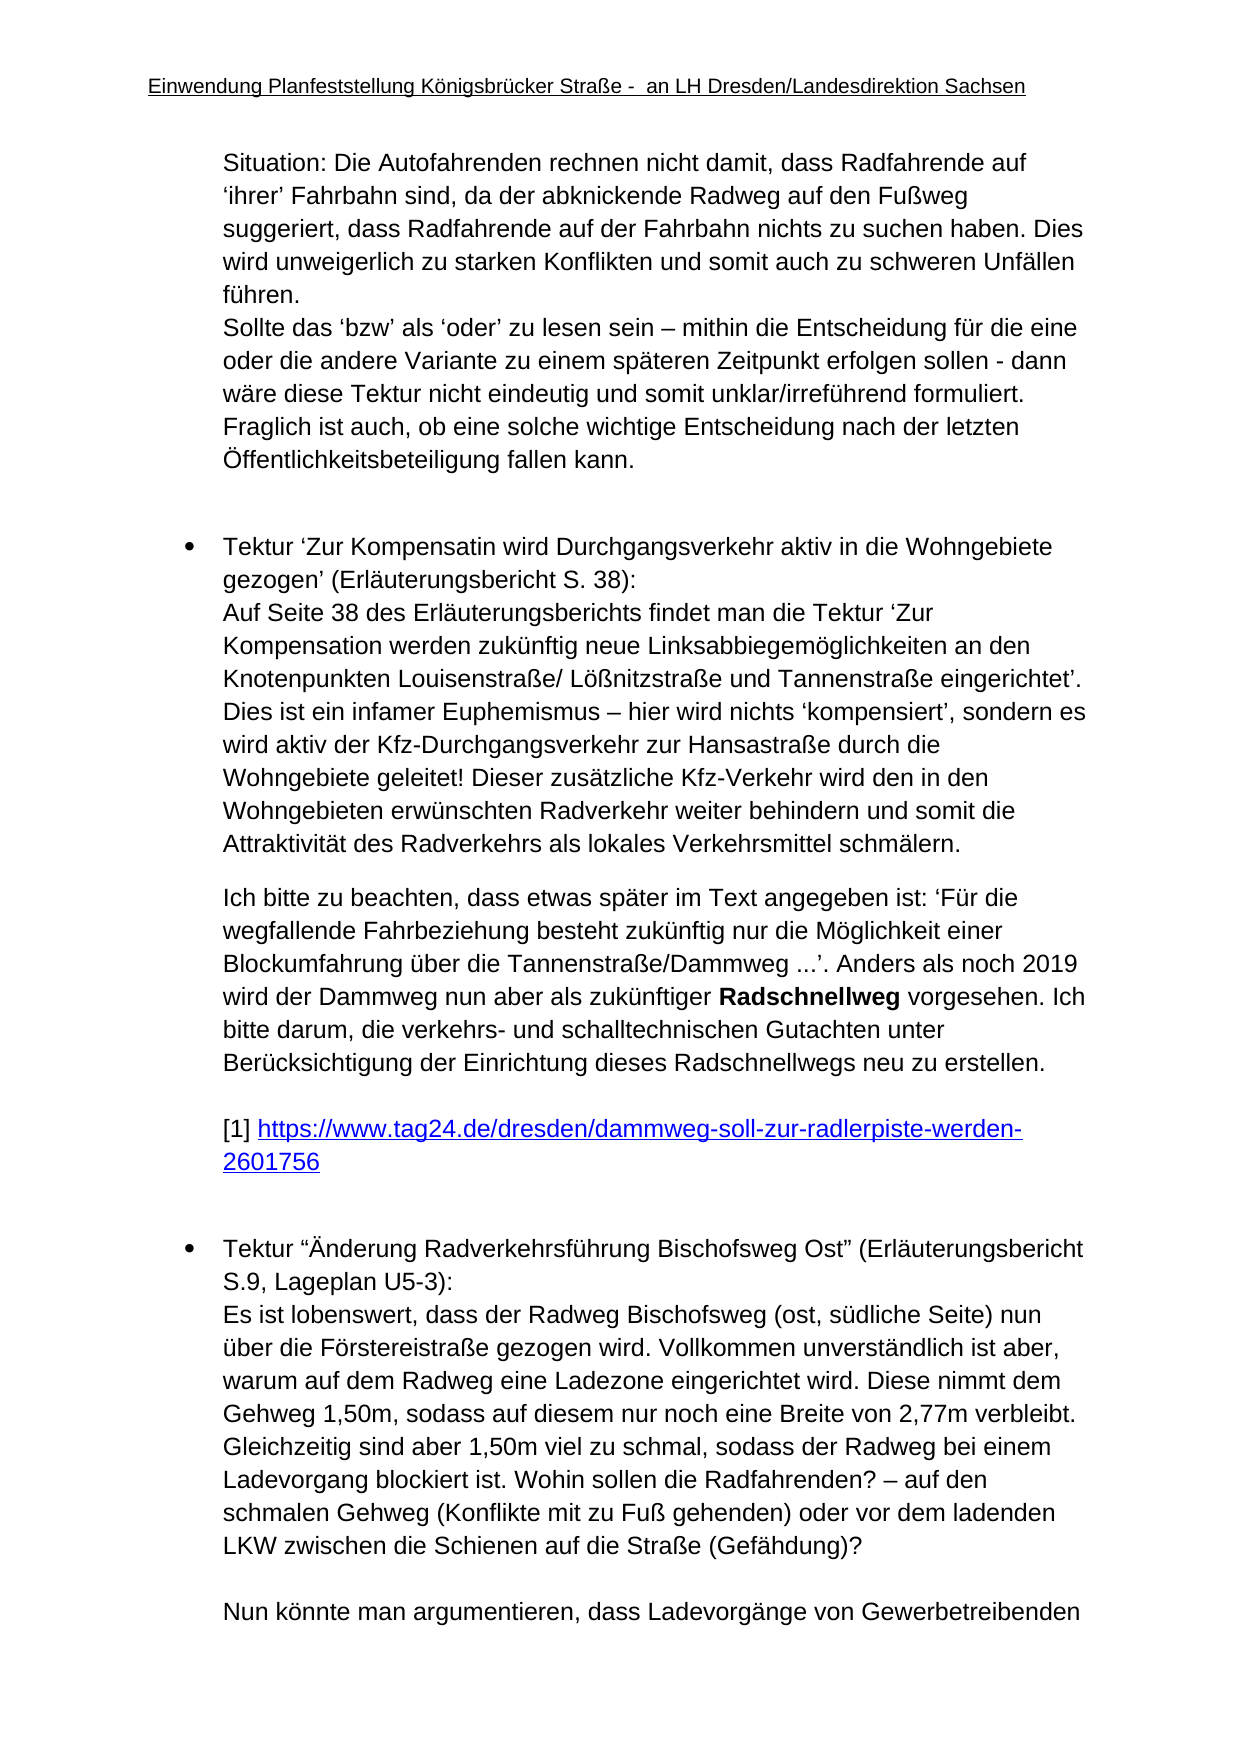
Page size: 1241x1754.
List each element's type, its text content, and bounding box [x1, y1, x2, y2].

list Tektur ‘Zur Kompensatin wird Durchgangsverkehr aktiv in die Wohngebiete gezogen’ (Erläuterungsbericht S. 38): Auf Seite 38 des Erläuterungsberichts findet man die Tektur ‘Zur Kompensation werden zukünftig neue Linksabbiegemöglichkeiten an den Knotenpunkten Louisenstraße/ Lößnitzstraße und Tannenstraße eingerichtet’. Dies ist ein infamer Euphemismus – hier wird nichts ‘kompensiert’, sondern es wird aktiv der Kfz-Durchgangsverkehr zur Hansastraße durch die Wohngebiete geleitet! Dieser zusätzliche Kfz-Verkehr wird den in den Wohngebieten erwünschten Radverkehr weiter behindern und somit die Attraktivität des Radverkehrs als lokales Verkehrsmittel schmälern. [185, 532, 1093, 858]
list Situation: Die Autofahrenden rechnen nicht damit, dass Radfahrende auf ‘ihrer’ Fahrbahn sind, da der abknickende Radweg auf den Fußweg suggeriert, dass Radfahrende auf der Fahrbahn nichts zu suchen haben. Dies wird unweigerlich zu starken Konflikten und somit auch zu schweren Unfällen führen. Sollte das ‘bzw’ als ‘oder’ zu lesen sein – mithin die Entscheidung für die eine oder die andere Variante zu einem späteren Zeitpunkt erfolgen sollen - dann wäre diese Tektur nicht eindeutig und somit unklar/irreführend formuliert. Fraglich ist auch, ob eine solche wichtige Entscheidung nach der letzten Öffentlichkeitsbeteiligung fallen kann. [185, 148, 1093, 507]
list Tektur “Änderung Radverkehrsführung Bischofsweg Ost” (Erläuterungsbericht S.9, Lageplan U5-3): Es ist lobenswert, dass der Radweg Bischofsweg (ost, südliche Seite) nun über die Förstereistraße gezogen wird. Vollkommen unverständlich ist aber, warum auf dem Radweg eine Ladezone eingerichtet wird. Diese nimmt dem Gehweg 1,50m, sodass auf diesem nur noch eine Breite von 2,77m verbleibt. Gleichzeitig sind aber 1,50m viel zu schmal, sodass der Radweg bei einem Ladevorgang blockiert ist. Wohin sollen die Radfahrenden? – auf den schmalen Gehweg (Konflikte mit zu Fuß gehenden) oder vor dem ladenden LKW zwischen die Schienen auf die Straße (Gefähdung)? Nun könnte man argumentieren, dass Ladevorgänge von Gewerbetreibenden [185, 1234, 1093, 1626]
list Ich bitte zu beachten, dass etwas später im Text angegeben ist: ‘Für die wegfallende Fahrbeziehung besteht zukünftig nur die Möglichkeit einer Blockumfahrung über die Tannenstraße/Dammweg ...’. Anders als noch 2019 wird der Dammweg nun aber als zukünftiger Radschnellweg vorgesehen. Ich bitte darum, die verkehrs- und schalltechnischen Gutachten unter Berücksichtigung der Einrichtung dieses Radschnellwegs neu zu erstellen. [1] https://www.tag24.de/dresden/dammweg-soll-zur-radlerpiste-werden-2601756 [185, 883, 1093, 1209]
